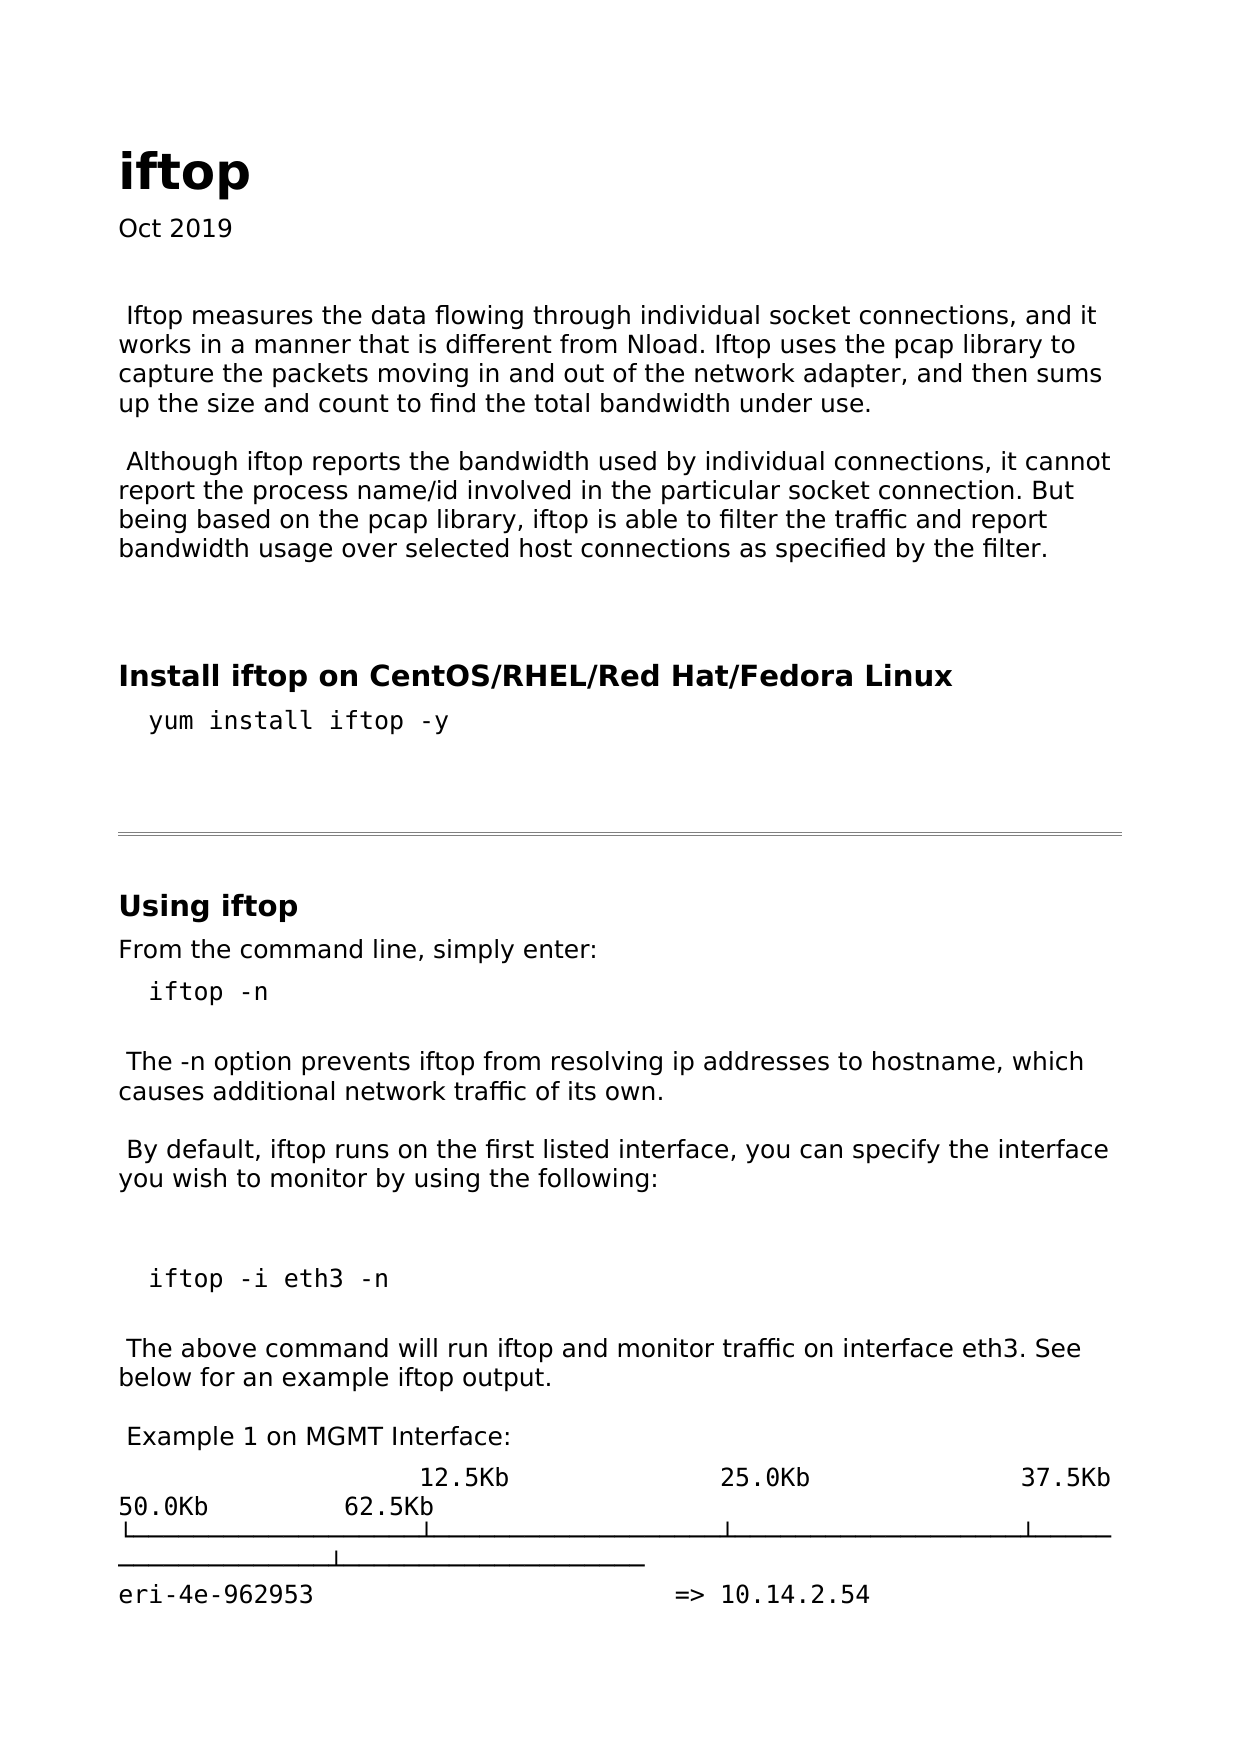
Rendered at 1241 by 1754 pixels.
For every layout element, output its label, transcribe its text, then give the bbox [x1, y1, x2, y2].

text From the command line, simply enter: [118, 936, 1122, 965]
text yum install iftop -y [118, 706, 1122, 735]
text 12.5Kb 25.0Kb 37.5Kb 50.0Kb 62.5Kb └───────────────────┴───────────────────┴───────────────────┴───────────────────┴──────────────────── eri-4e-962953 => 10.14.2.54 [118, 1463, 1122, 1609]
subtitle Install iftop on CentOS/RHEL/Red Hat/Fedora Linux [118, 660, 1122, 694]
subtitle Using iftop [118, 889, 1122, 923]
text The above command will run iftop and monitor traffic on interface eth3. See below for an example iftop output. Example 1 on MGMT Interface: [118, 1305, 1122, 1451]
text Oct 2019 Iftop measures the data flowing through individual socket connections, and it works in a manner that is different from Nload. Iftop uses the pcap library to capture the packets moving in and out of the network adapter, and then sums up the size and count to find the total bandwidth under use. Although iftop reports the bandwidth used by individual connections, it cannot report the process name/id involved in the particular socket connection. But being based on the pcap library, iftop is able to filter the traffic and report bandwidth usage over selected host connections as specified by the filter. [118, 214, 1122, 622]
subtitle iftop [118, 143, 1122, 201]
text iftop -n [118, 977, 1122, 1007]
text iftop -i eth3 -n [118, 1264, 1122, 1293]
text The -n option prevents iftop from resolving ip addresses to hostname, which causes additional network traffic of its own. By default, iftop runs on the first listed interface, you can specify the interface you wish to monitor by using the following: [118, 1018, 1122, 1252]
